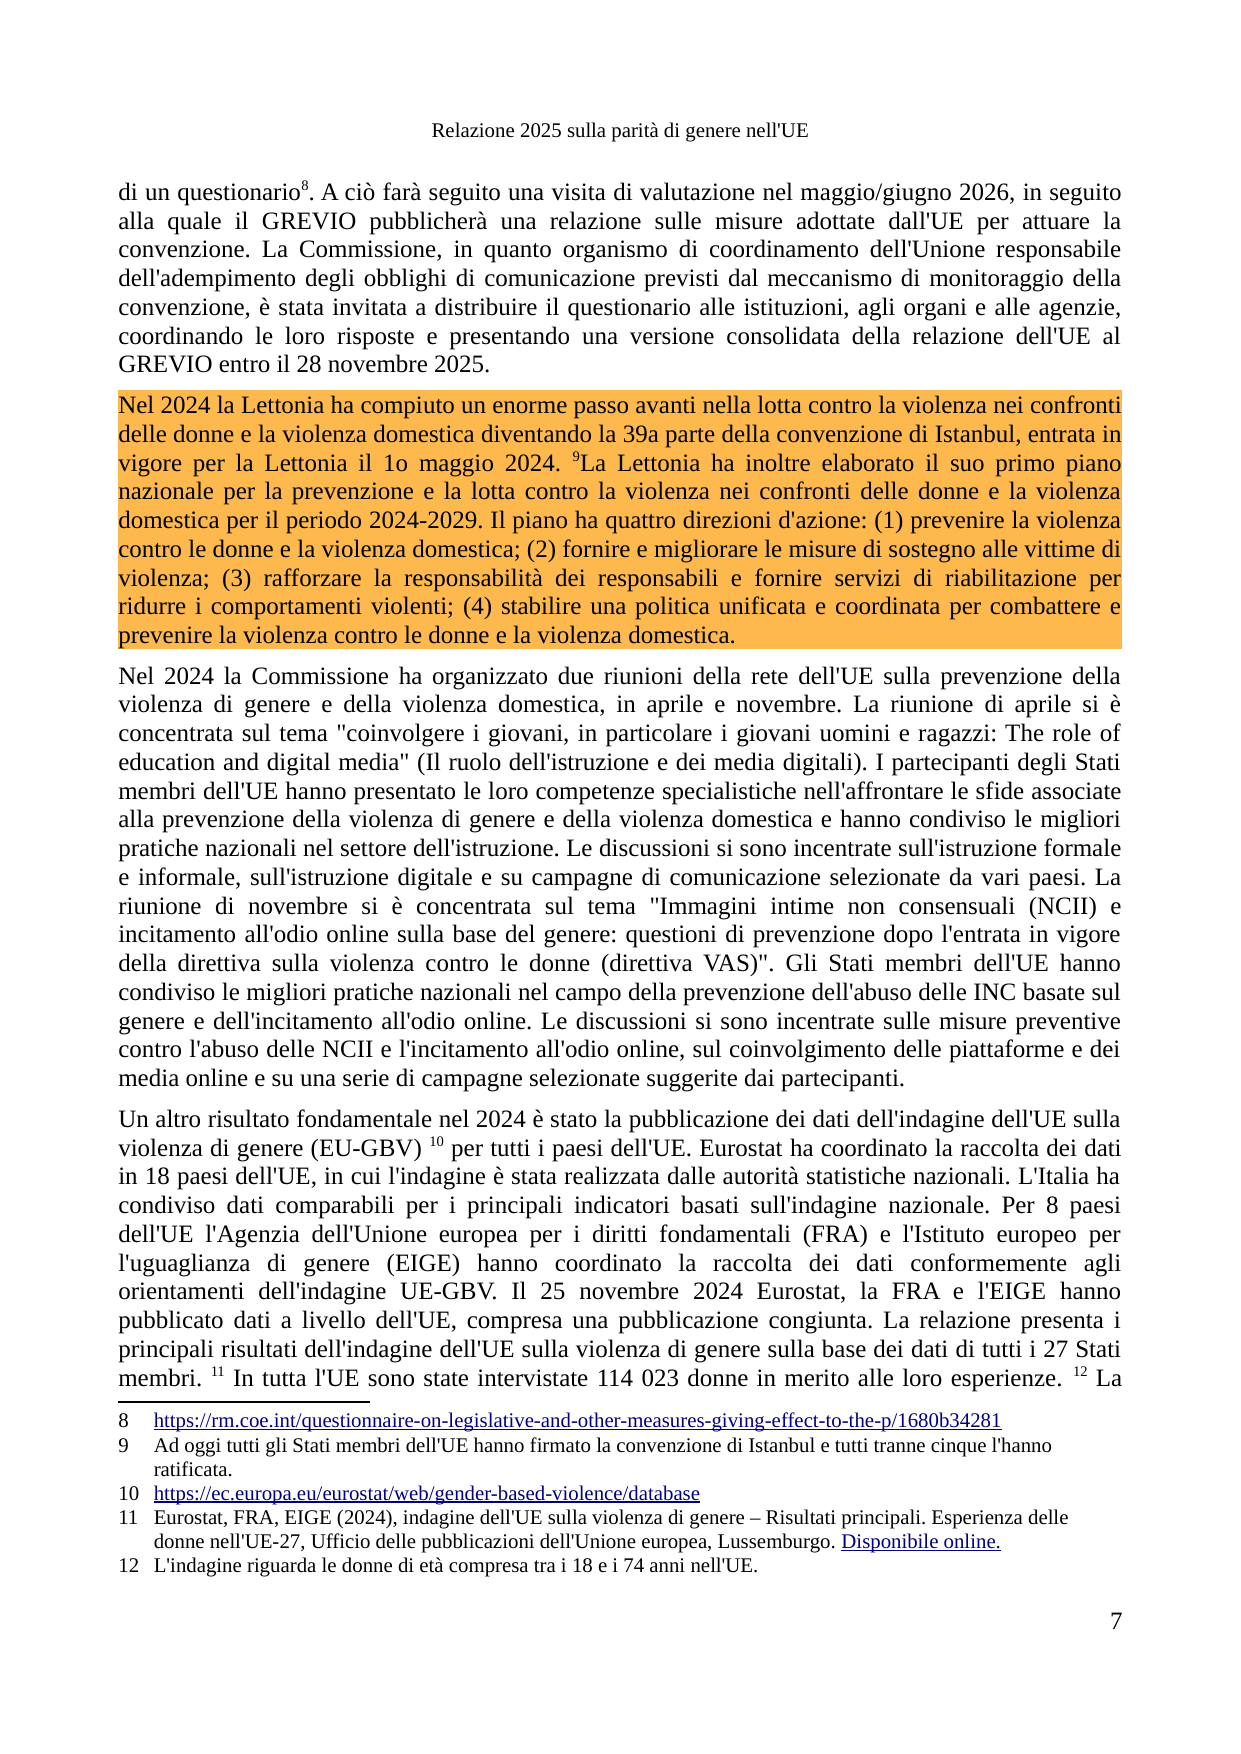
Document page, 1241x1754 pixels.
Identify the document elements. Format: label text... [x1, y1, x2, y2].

text L'indagine riguarda le donne di età compresa tra i 18 e i 74 anni nell'UE. [118, 1553, 1122, 1577]
text Nel 2024 la Lettonia ha compiuto un enorme passo avanti nella lotta contro la violenza nei confronti delle donne e la violenza domestica diventando la 39a parte della convenzione di Istanbul, entrata in vigore per la Lettonia il 1o maggio 2024. La Lettonia ha inoltre elaborato il suo primo piano nazionale per la prevenzione e la lotta contro la violenza nei confronti delle donne e la violenza domestica per il periodo 2024-2029. Il piano ha quattro direzioni d'azione: (1) prevenire la violenza contro le donne e la violenza domestica; (2) fornire e migliorare le misure di sostegno alle vittime di violenza; (3) rafforzare la responsabilità dei responsabili e fornire servizi di riabilitazione per ridurre i comportamenti violenti; (4) stabilire una politica unificata e coordinata per combattere e prevenire la violenza contro le donne e la violenza domestica. [118, 390, 1122, 649]
text https://ec.europa.eu/eurostat/web/gender-based-violence/database [118, 1481, 1122, 1505]
text Eurostat, FRA, EIGE (2024), indagine dell'UE sulla violenza di genere – Risultati principali. Esperienza delle donne nell'UE-27, Ufficio delle pubblicazioni dell'Unione europea, Lussemburgo. Disponibile online. [118, 1505, 1122, 1553]
text di un questionario. A ciò farà seguito una visita di valutazione nel maggio/giugno 2026, in seguito alla quale il GREVIO pubblicherà una relazione sulle misure adottate dall'UE per attuare la convenzione. La Commissione, in quanto organismo di coordinamento dell'Unione responsabile dell'adempimento degli obblighi di comunicazione previsti dal meccanismo di monitoraggio della convenzione, è stata invitata a distribuire il questionario alle istituzioni, agli organi e alle agenzie, coordinando le loro risposte e presentando una versione consolidata della relazione dell'UE al GREVIO entro il 28 novembre 2025. [118, 177, 1122, 378]
text Nel 2024 la Commissione ha organizzato due riunioni della rete dell'UE sulla prevenzione della violenza di genere e della violenza domestica, in aprile e novembre. La riunione di aprile si è concentrata sul tema "coinvolgere i giovani, in particolare i giovani uomini e ragazzi: The role of education and digital media" (Il ruolo dell'istruzione e dei media digitali). I partecipanti degli Stati membri dell'UE hanno presentato le loro competenze specialistiche nell'affrontare le sfide associate alla prevenzione della violenza di genere e della violenza domestica e hanno condiviso le migliori pratiche nazionali nel settore dell'istruzione. Le discussioni si sono incentrate sull'istruzione formale e informale, sull'istruzione digitale e su campagne di comunicazione selezionate da vari paesi. La riunione di novembre si è concentrata sul tema "Immagini intime non consensuali (NCII) e incitamento all'odio online sulla base del genere: questioni di prevenzione dopo l'entrata in vigore della direttiva sulla violenza contro le donne (direttiva VAS)". Gli Stati membri dell'UE hanno condiviso le migliori pratiche nazionali nel campo della prevenzione dell'abuso delle INC basate sul genere e dell'incitamento all'odio online. Le discussioni si sono incentrate sulle misure preventive contro l'abuso delle NCII e l'incitamento all'odio online, sul coinvolgimento delle piattaforme e dei media online e su una serie di campagne selezionate suggerite dai partecipanti. [118, 661, 1122, 1092]
text Ad oggi tutti gli Stati membri dell'UE hanno firmato la convenzione di Istanbul e tutti tranne cinque l'hanno ratificata. [118, 1432, 1122, 1481]
text Un altro risultato fondamentale nel 2024 è stato la pubblicazione dei dati dell'indagine dell'UE sulla violenza di genere (EU-GBV) per tutti i paesi dell'UE. Eurostat ha coordinato la raccolta dei dati in 18 paesi dell'UE, in cui l'indagine è stata realizzata dalle autorità statistiche nazionali. L'Italia ha condiviso dati comparabili per i principali indicatori basati sull'indagine nazionale. Per 8 paesi dell'UE l'Agenzia dell'Unione europea per i diritti fondamentali (FRA) e l'Istituto europeo per l'uguaglianza di genere (EIGE) hanno coordinato la raccolta dei dati conformemente agli orientamenti dell'indagine UE-GBV. Il 25 novembre 2024 Eurostat, la FRA e l'EIGE hanno pubblicato dati a livello dell'UE, compresa una pubblicazione congiunta. La relazione presenta i principali risultati dell'indagine dell'UE sulla violenza di genere sulla base dei dati di tutti i 27 Stati membri. In tutta l'UE sono state intervistate 114 023 donne in merito alle loro esperienze. La relazione si concentra sulla prevalenza di varie forme di violenza contro le donne nell'UE. L'indagine dell'UE sulla violenza di genere raccoglie anche dati specifici sulle esperienze di violenza delle donne, comprese le conseguenze della violenza e i contatti con diversi servizi che forniscono assistenza alle vittime, in quanto sopravvissute alla violenza. I principali risultati dell'indagine mostrano che una donna su tre nell'UE ha subito violenze fisiche o sessuali o minacce nella sua età adulta. 1 donna su 6 nell'UE ha subito violenza sessuale in età adulta. Quando si tratta di violenza domestica, la casa spesso non è un luogo sicuro per molte donne, poiché 1 su 5 ha subito violenza fisica o sessuale da parte di un partner intimo, un parente o un altro membro della propria famiglia. Uno dei principali problemi individuati nell'indagine è la mancata denuncia della violenza: sebbene la maggior parte delle donne che hanno subito violenza ne abbia parlato con una persona a loro vicina, solo 1 su 5 ha contattato un prestatore di servizi sanitari o sociali e solo 1 su 8 ha denunciato l'incidente alla polizia. [118, 1104, 1122, 1391]
text https://rm.coe.int/questionnaire-on-legislative-and-other-measures-giving-effect-to-the-p/1680b34281 [118, 1408, 1122, 1432]
